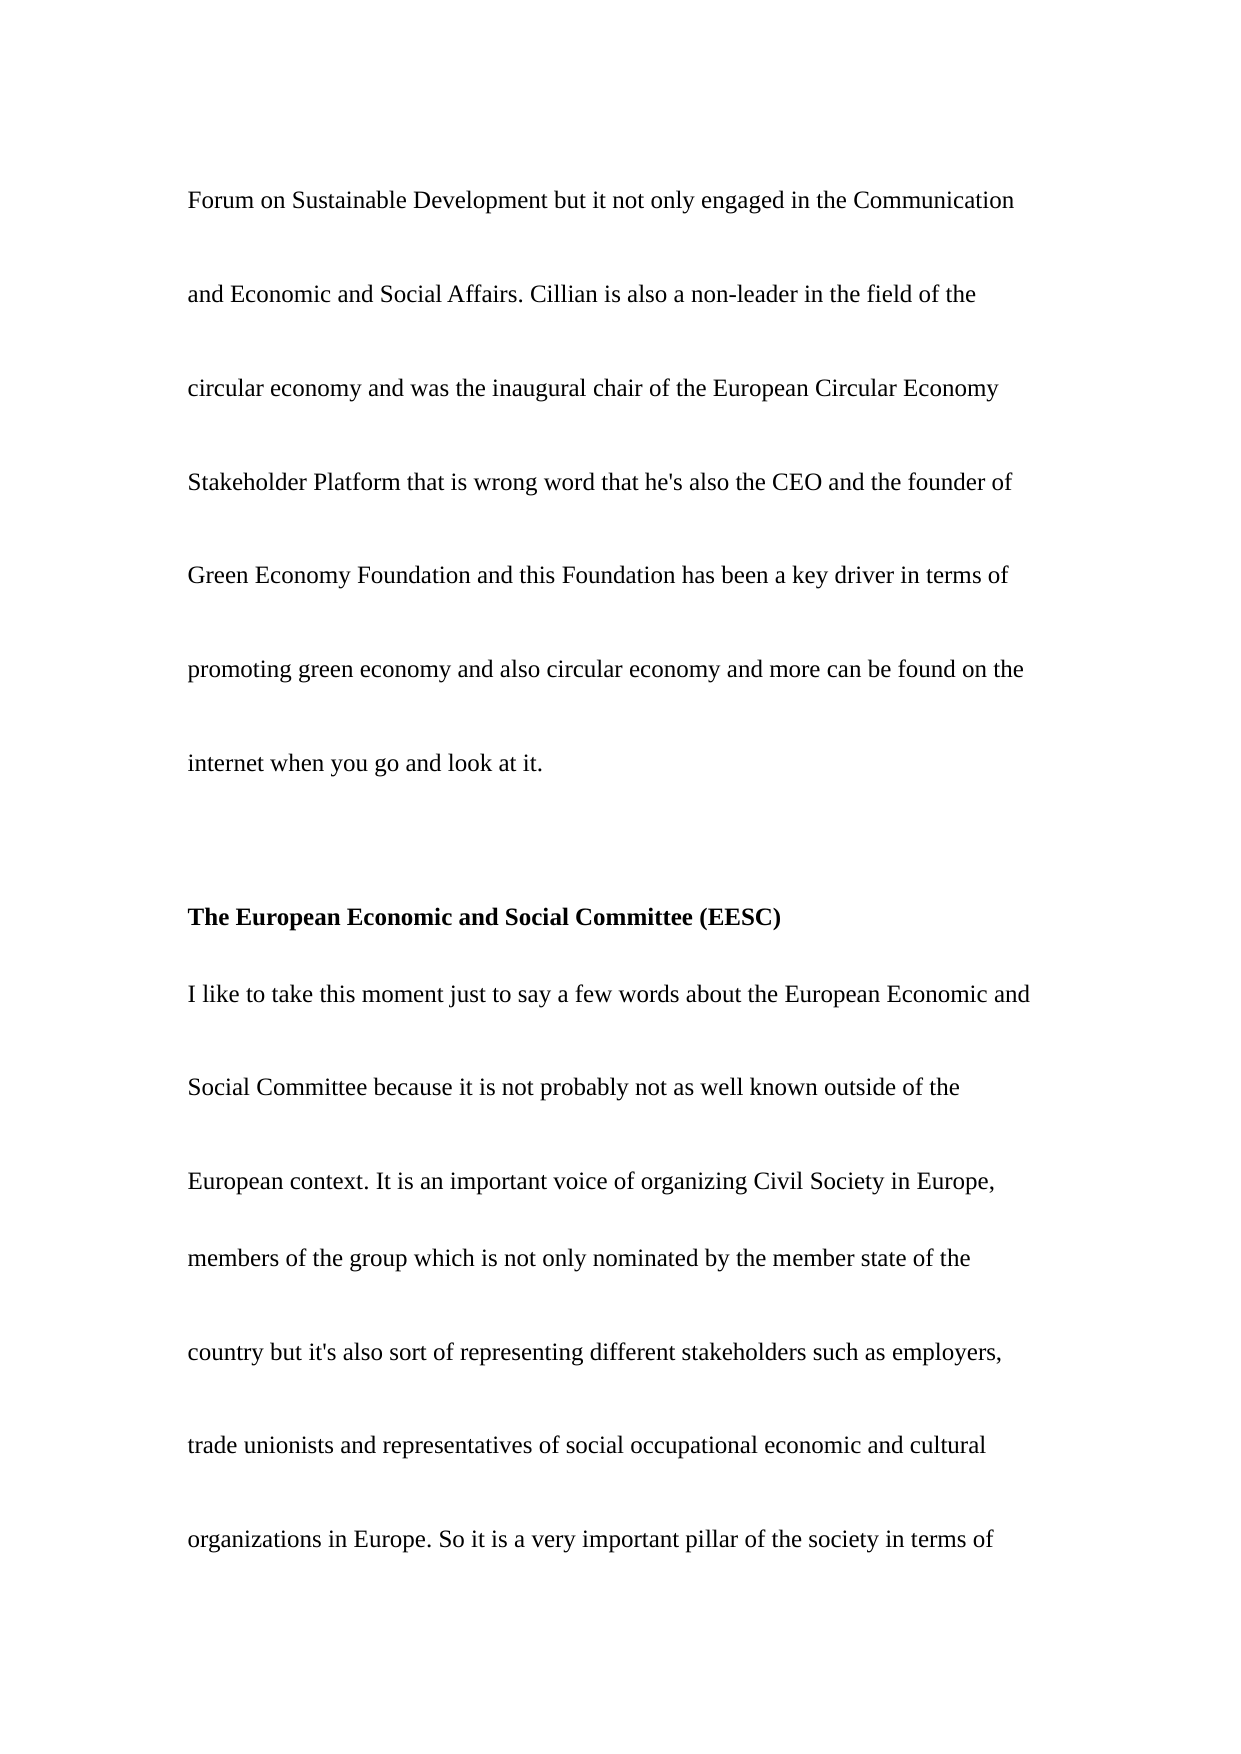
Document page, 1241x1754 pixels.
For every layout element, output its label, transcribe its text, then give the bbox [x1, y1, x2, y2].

text The European Economic and Social Committee (EESC) [187, 874, 1053, 937]
text Forum on Sustainable Development but it not only engaged in the Communication and Economic and Social Affairs. Cillian is also a non-leader in the field of the circular economy and was the inaugural chair of the European Circular Economy Stakeholder Platform that is wrong word that he's also the CEO and the founder of Green Economy Foundation and this Foundation has been a key driver in terms of promoting green economy and also circular economy and more can be found on the internet when you go and look at it. [187, 158, 1053, 783]
text members of the group which is not only nominated by the member state of the country but it's also sort of representing different stakeholders such as employers, trade unionists and representatives of social occupational economic and cultural organizations in Europe. So it is a very important pillar of the society in terms of [187, 1216, 1053, 1559]
text I like to take this moment just to say a few words about the European Economic and Social Committee because it is not probably not as well known outside of the European context. It is an important voice of organizing Civil Society in Europe, [187, 951, 1053, 1201]
